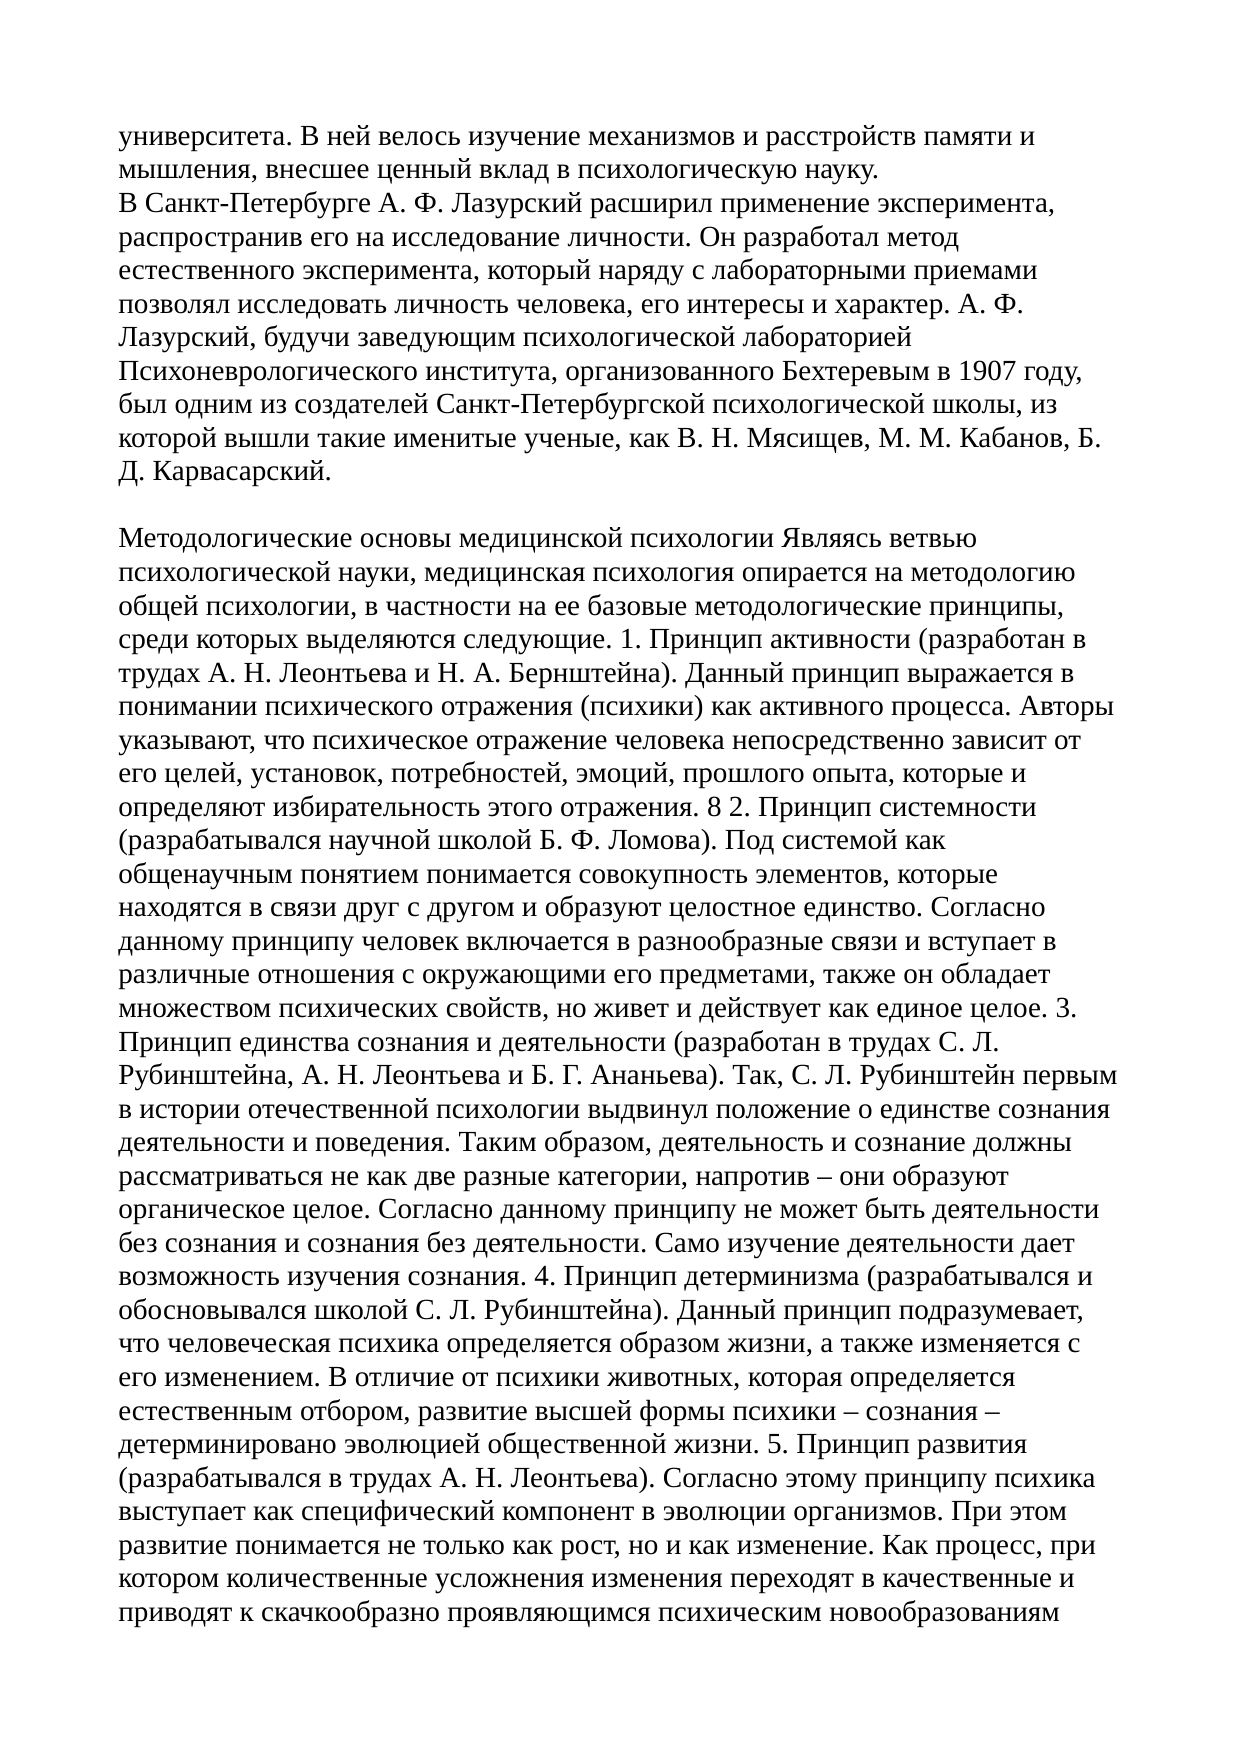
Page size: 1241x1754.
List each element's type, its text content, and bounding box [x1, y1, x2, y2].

text университета. В ней велось изучение механизмов и расстройств памяти и мышления, внесшее ценный вклад в психологическую науку. [118, 118, 1122, 185]
text Методологические основы медицинской психологии Являясь ветвью психологической науки, медицинская психология опирается на методологию общей психологии, в частности на ее базовые методологические принципы, среди которых выделяются следующие. 1. Принцип активности (разработан в трудах А. Н. Леонтьева и Н. А. Бернштейна). Данный принцип выражается в понимании психического отражения (психики) как активного процесса. Авторы указывают, что психическое отражение человека непосредственно зависит от его целей, установок, потребностей, эмоций, прошлого опыта, которые и определяют избирательность этого отражения. 8 2. Принцип системности (разрабатывался научной школой Б. Ф. Ломова). Под системой как общенаучным понятием понимается совокупность элементов, которые находятся в связи друг с другом и образуют целостное единство. Согласно данному принципу человек включается в разнообразные связи и вступает в различные отношения с окружающими его предметами, также он обладает множеством психических свойств, но живет и действует как единое целое. 3. Принцип единства сознания и деятельности (разработан в трудах С. Л. Рубинштейна, А. Н. Леонтьева и Б. Г. Ананьева). Так, С. Л. Рубинштейн первым в истории отечественной психологии выдвинул положение о единстве сознания деятельности и поведения. Таким образом, деятельность и сознание должны рассматриваться не как две разные категории, напротив – они образуют органическое целое. Согласно данному принципу не может быть деятельности без сознания и сознания без деятельности. Само изучение деятельности дает возможность изучения сознания. 4. Принцип детерминизма (разрабатывался и обосновывался школой С. Л. Рубинштейна). Данный принцип подразумевает, что человеческая психика определяется образом жизни, а также изменяется с его изменением. В отличие от психики животных, которая определяется естественным отбором, развитие высшей формы психики – сознания – детерминировано эволюцией общественной жизни. 5. Принцип развития (разрабатывался в трудах А. Н. Леонтьева). Согласно этому принципу психика выступает как специфический компонент в эволюции организмов. При этом развитие понимается не только как рост, но и как изменение. Как процесс, при котором количественные усложнения изменения переходят в качественные и приводят к скачкообразно проявляющимся психическим новообразованиям [118, 521, 1122, 1627]
text В Санкт-Петербурге А. Ф. Лазурский расширил применение эксперимента, распространив его на исследование личности. Он разработал метод естественного эксперимента, который наряду с лабораторными приемами позволял исследовать личность человека, его интересы и характер. А. Ф. Лазурский, будучи заведующим психологической лабораторией Психоневрологического института, организованного Бехтеревым в 1907 году, был одним из создателей Санкт-Петербургской психологической школы, из которой вышли такие именитые ученые, как В. Н. Мясищев, М. М. Кабанов, Б. Д. Карвасарский. [118, 185, 1122, 487]
